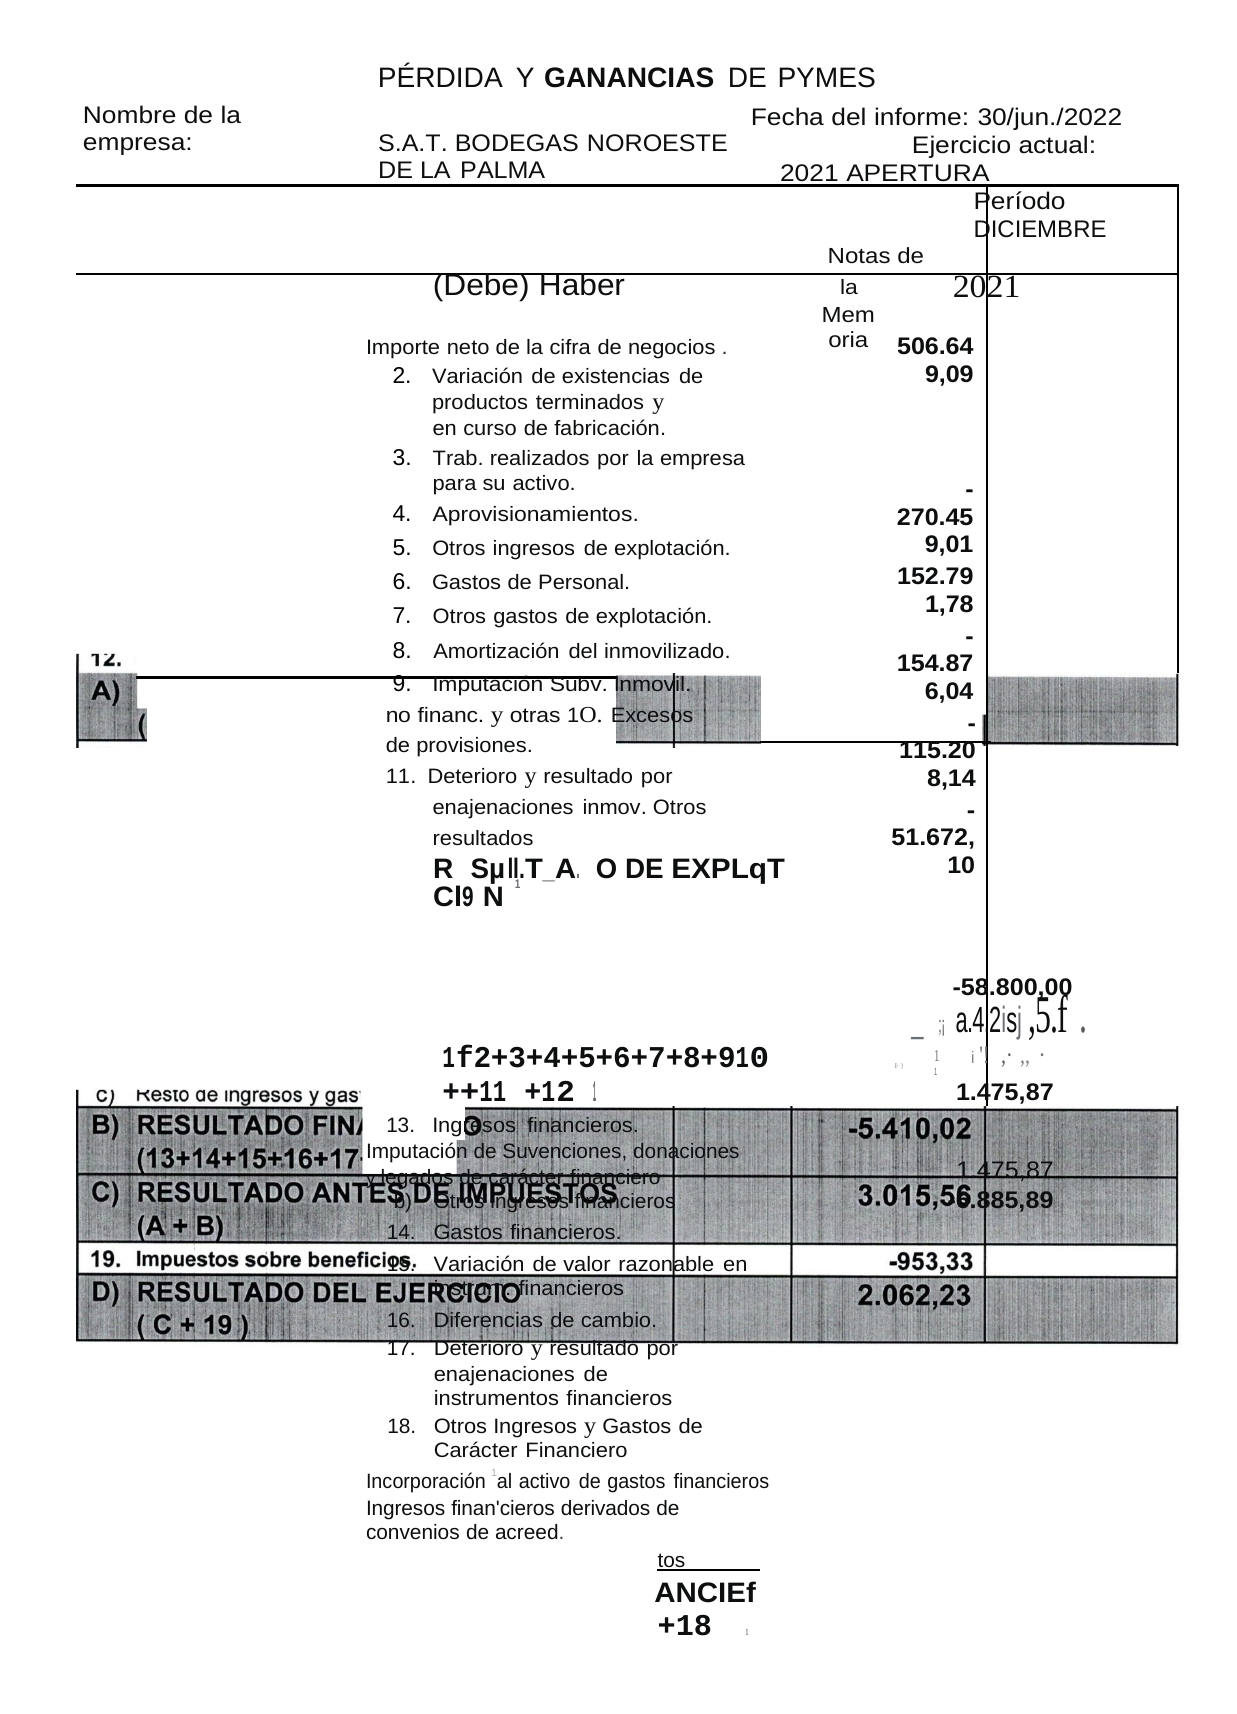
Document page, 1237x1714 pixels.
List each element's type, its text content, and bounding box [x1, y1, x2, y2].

text (Debe) Haber [433, 275, 789, 303]
text tos [657, 1548, 771, 1572]
text 506.649,09 [891, 332, 973, 387]
text ANCIEf [654, 1578, 771, 1609]
subtitle Ejercicio actual: 2021 APERTURA Período DICIEMBRE [988, 187, 1128, 242]
list Incorporación 1al activo de gastos financieros [362, 1467, 771, 1493]
text i '! ,· ,, · [988, 1042, 1143, 1069]
list Deterioro y resultado por enajenaciones de instrumentos financieros [387, 1348, 679, 1410]
text 2021 [988, 268, 1143, 273]
subtitle +18 1 [657, 1609, 771, 1642]
list Otros Ingresos y Gastos de Carácter Financiero [387, 1412, 771, 1462]
list Aprovisionamientos. [392, 499, 789, 526]
list Ingresos finan'cieros derivados de convenios de acreed. [362, 1496, 771, 1544]
text 2021 [988, 275, 1143, 304]
text 1 1 [514, 877, 565, 891]
subtitle -115.208,14 [891, 743, 976, 791]
subtitle Ejercicio actual: 2021 APERTURA Período DICIEMBRE [780, 187, 986, 242]
list Otros ingresos de explotación. [392, 534, 789, 560]
subtitle 152.791,78 [891, 562, 973, 617]
subtitle -58.800,00 [952, 979, 986, 1000]
text en curso de fabricación. [432, 416, 789, 439]
text -270.459,01 [891, 475, 973, 558]
text 2021 [988, 277, 997, 294]
subtitle [891, 708, 976, 741]
text _ ;¡ a.4.2isj ,5.f . [988, 1000, 1143, 1040]
list Imputación Subv. lnmovil. no financ. y otras 1O. Excesos de provisiones. [386, 679, 706, 757]
subtitle Notas de [827, 245, 986, 268]
list [386, 669, 706, 676]
subtitle 1f2+3+4+5+6+7+8+910++11 +12 1 [442, 1042, 771, 1089]
list Otros gastos de explotación. [392, 602, 789, 628]
text S.A.T. BODEGAS NOROESTE DE LA PALMA [378, 130, 757, 184]
text PÉRDIDA Y GANANCIAS DE PYMES [378, 61, 1143, 93]
subtitle 1.475,87 [956, 1078, 986, 1089]
text -154.876,04 [891, 622, 973, 704]
subtitle Fecha del informe: 30/jun./2022 [751, 103, 1143, 130]
text I· } , [894, 1062, 969, 1070]
text [433, 268, 789, 273]
text 2021 [953, 275, 986, 304]
text i '! ,· ,, · [971, 1042, 986, 1069]
list Gastos de Personal. [392, 568, 789, 594]
subtitle Ejercicio actual: 2021 APERTURA Período DICIEMBRE [780, 131, 1128, 184]
list Variación de existencias de productos terminados y [392, 362, 789, 414]
list Amortización del inmovilizado. [392, 637, 789, 663]
subtitle -58.800,00 [988, 979, 1063, 1000]
text -51.672,10 [891, 796, 975, 878]
subtitle Memoria [817, 302, 879, 352]
subtitle -58.800,00 [1068, 979, 1143, 1000]
subtitle Nombre de la empresa: [83, 101, 358, 156]
subtitle [988, 245, 1143, 268]
text 11. Deterioro y resultado por enajenaciones inmov. Otros resultados [386, 762, 783, 849]
text R Sµll.T_A. O DE EXPLqT Cl9 N [433, 856, 789, 912]
text la [817, 275, 881, 299]
list Importe neto de la cifra de negocios . [362, 333, 789, 359]
text _ ;¡ a.4.2isj ,5.f . [911, 1000, 986, 1040]
list Trab. realizados por la empresa para su activo. [392, 444, 789, 494]
subtitle 1.475,87 [988, 1078, 1143, 1089]
text 2021 [953, 268, 986, 273]
